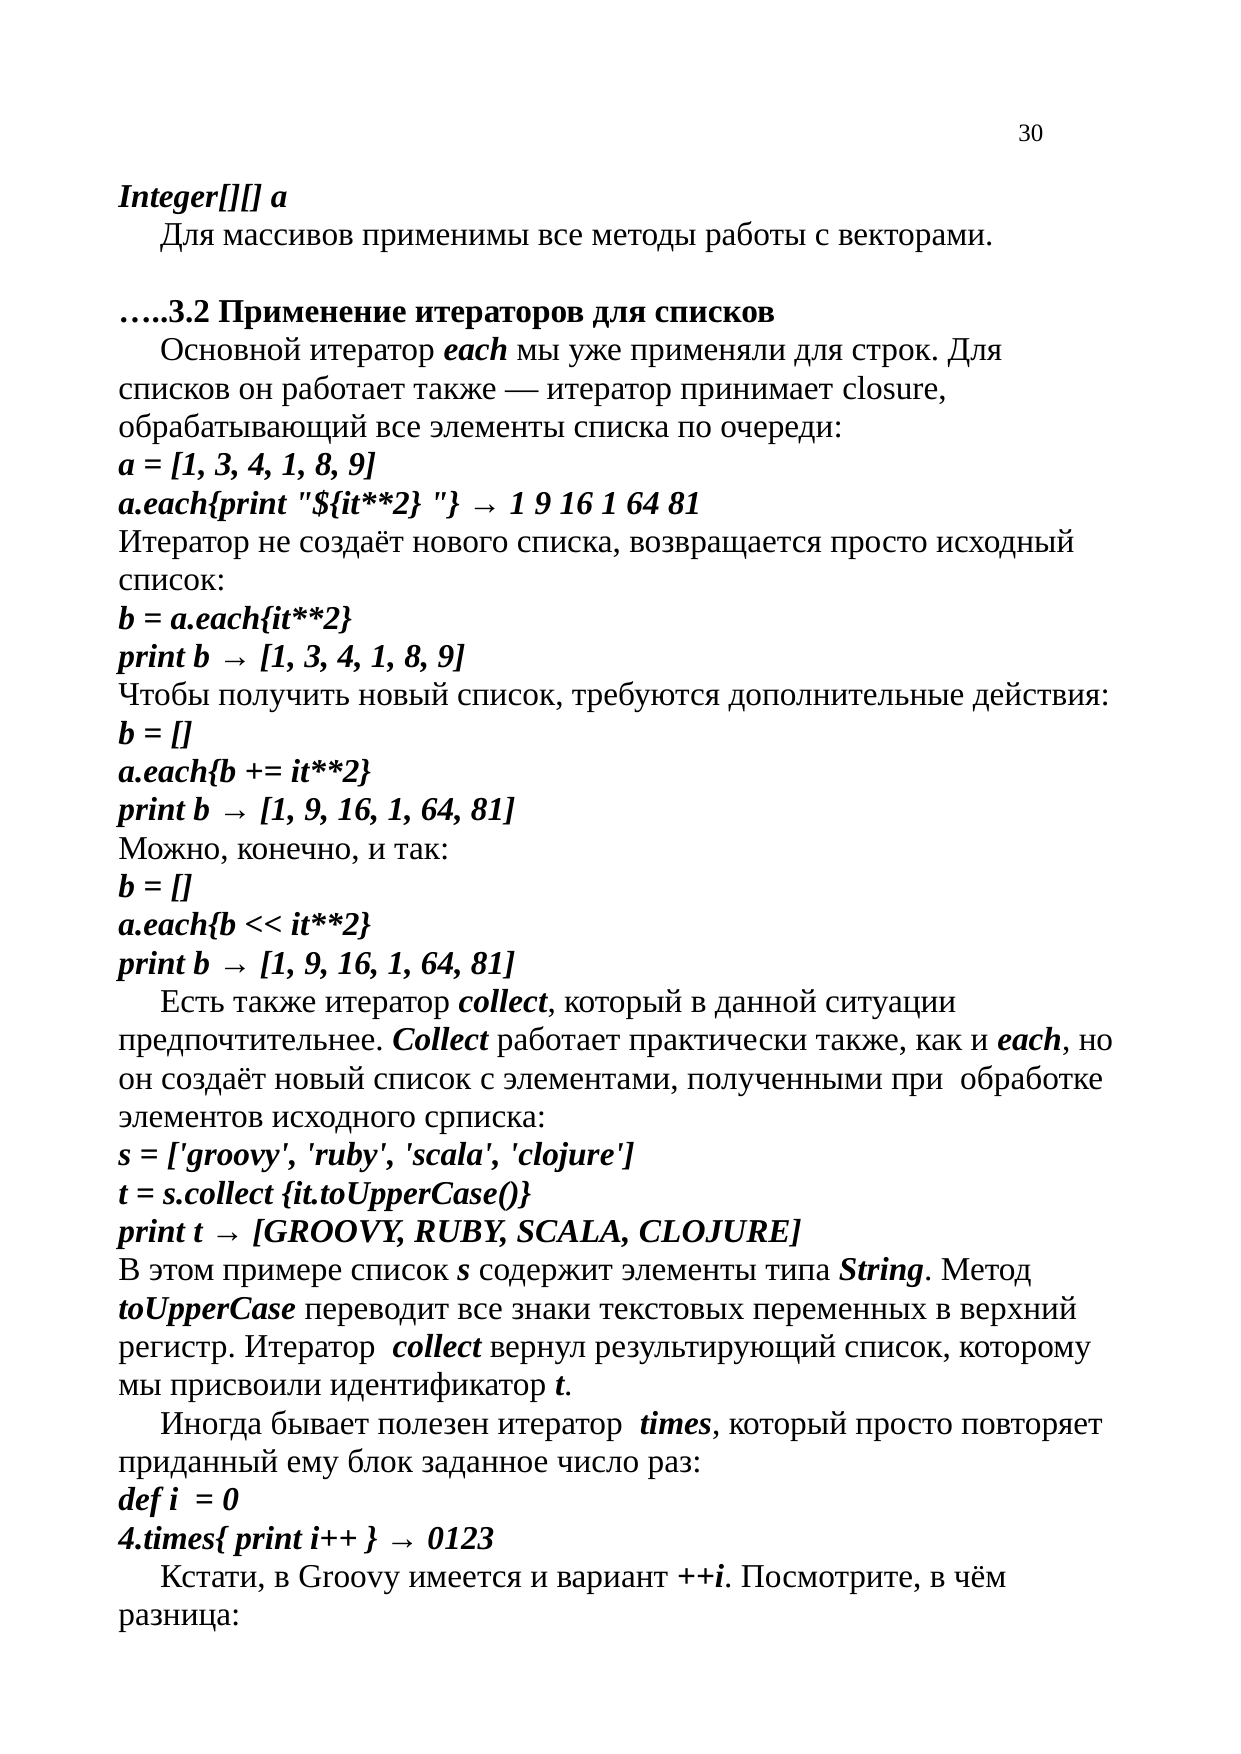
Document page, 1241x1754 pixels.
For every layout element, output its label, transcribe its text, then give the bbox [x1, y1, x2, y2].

text a = [1, 3, 4, 1, 8, 9] [118, 445, 1122, 483]
text def i = 0 [118, 1480, 1122, 1518]
text b = [] [118, 866, 1122, 905]
text 4.times{ print i++ } → 0123 [118, 1518, 1122, 1556]
text print b → [1, 9, 16, 1, 64, 81] [118, 943, 1122, 981]
text print b → [1, 3, 4, 1, 8, 9] [118, 636, 1122, 675]
text a.each{b += it**2} [118, 751, 1122, 790]
text Основной итератор each мы уже применяли для строк. Для списков он работает также — итератор принимает closure, обрабатывающий все элементы списка по очереди: [118, 330, 1122, 445]
text a.each{b << it**2} [118, 905, 1122, 943]
text print t → [GROOVY, RUBY, SCALA, CLOJURE] [118, 1211, 1122, 1250]
text Для массивов применимы все методы работы с векторами. [118, 215, 1122, 253]
text …..3.2 Применение итераторов для списков [118, 291, 1122, 330]
text В этом примере список s содержит элементы типа String. Метод toUpperCase переводит все знаки текстовых переменных в верхний регистр. Итератор collect вернул результирующий список, которому мы присвоили идентификатор t. [118, 1250, 1122, 1403]
text Кстати, в Groovy имеется и вариант ++i. Посмотрите, в чём разница: [118, 1556, 1122, 1633]
text Можно, конечно, и так: [118, 828, 1122, 866]
text b = [] [118, 713, 1122, 751]
text Integer[][] a [118, 176, 1122, 215]
text t = s.collect {it.toUpperCase()} [118, 1173, 1122, 1211]
text b = a.each{it**2} [118, 598, 1122, 636]
text Итератор не создаёт нового списка, возвращается просто исходный список: [118, 521, 1122, 598]
text s = ['groovy', 'ruby', 'scala', 'clojure'] [118, 1135, 1122, 1173]
text print b → [1, 9, 16, 1, 64, 81] [118, 790, 1122, 828]
text Иногда бывает полезен итератор times, который просто повторяет приданный ему блок заданное число раз: [118, 1403, 1122, 1480]
text a.each{print "${it**2} "} → 1 9 16 1 64 81 [118, 483, 1122, 521]
text Есть также итератор collect, который в данной ситуации предпочтительнее. Collect работает практически также, как и each, но он создаёт новый список с элементами, полученными при обработке элементов исходного срписка: [118, 981, 1122, 1135]
text Чтобы получить новый список, требуются дополнительные действия: [118, 675, 1122, 713]
